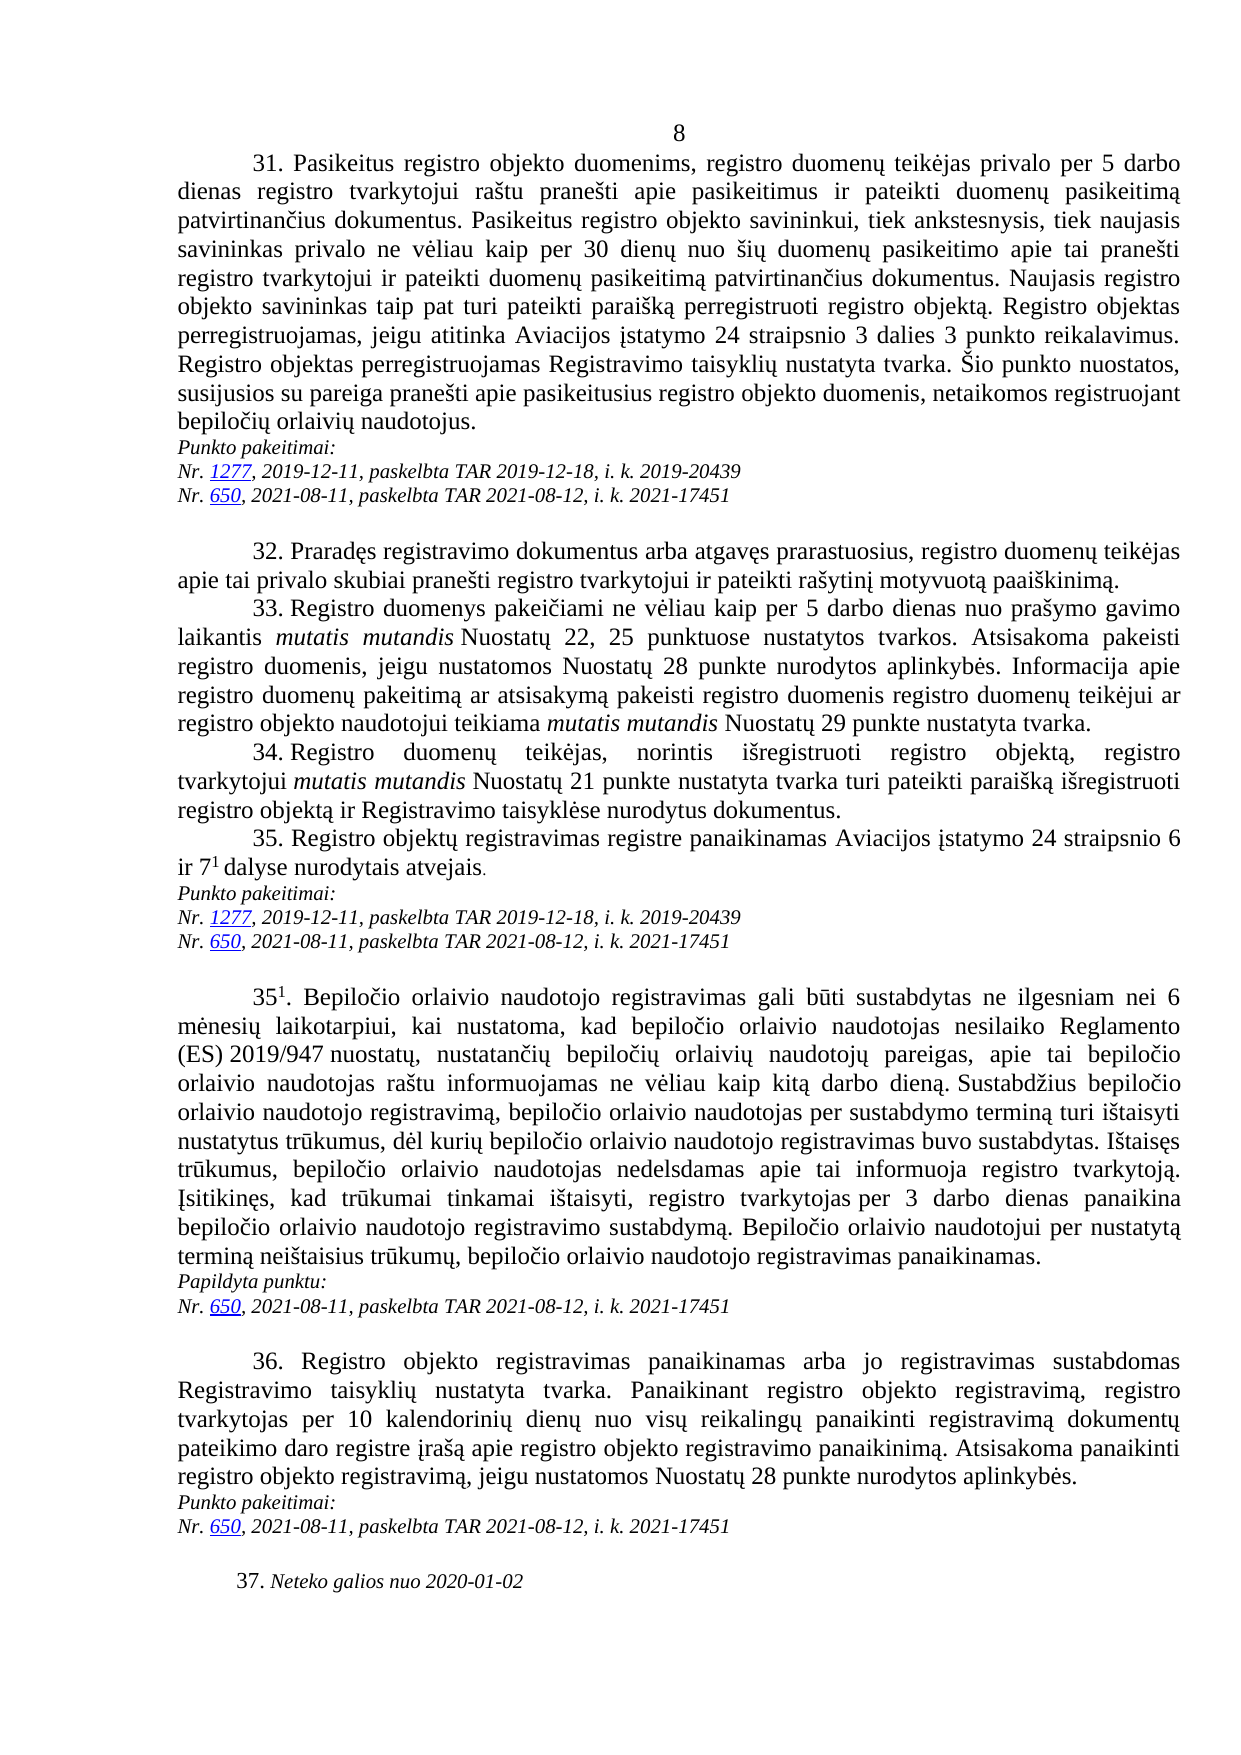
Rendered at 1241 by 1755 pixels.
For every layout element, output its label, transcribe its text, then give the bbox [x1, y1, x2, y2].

text Punkto pakeitimai: [177, 1490, 1181, 1514]
text Nr. 650, 2021-08-11, paskelbta TAR 2021-08-12, i. k. 2021-17451 [177, 929, 1181, 953]
text Nr. 1277, 2019-12-11, paskelbta TAR 2019-12-18, i. k. 2019-20439 [177, 905, 1181, 929]
text Nr. 650, 2021-08-11, paskelbta TAR 2021-08-12, i. k. 2021-17451 [177, 1293, 1181, 1318]
text 351. Bepiločio orlaivio naudotojo registravimas gali būti sustabdytas ne ilgesniam nei 6 mėnesių laikotarpiui, kai nustatoma, kad bepiločio orlaivio naudotojas nesilaiko Reglamento (ES) 2019/947 nuostatų, nustatančių bepiločių orlaivių naudotojų pareigas, apie tai bepiločio orlaivio naudotojas raštu informuojamas ne vėliau kaip kitą darbo dieną. Sustabdžius bepiločio orlaivio naudotojo registravimą, bepiločio orlaivio naudotojas per sustabdymo terminą turi ištaisyti nustatytus trūkumus, dėl kurių bepiločio orlaivio naudotojo registravimas buvo sustabdytas. Ištaisęs trūkumus, bepiločio orlaivio naudotojas nedelsdamas apie tai informuoja registro tvarkytoją. Įsitikinęs, kad trūkumai tinkamai ištaisyti, registro tvarkytojas per 3 darbo dienas panaikina bepiločio orlaivio naudotojo registravimo sustabdymą. Bepiločio orlaivio naudotojui per nustatytą terminą neištaisius trūkumų, bepiločio orlaivio naudotojo registravimas panaikinamas. [177, 982, 1181, 1269]
text 36. Registro objekto registravimas panaikinamas arba jo registravimas sustabdomas Registravimo taisyklių nustatyta tvarka. Panaikinant registro objekto registravimą, registro tvarkytojas per 10 kalendorinių dienų nuo visų reikalingų panaikinti registravimą dokumentų pateikimo daro registre įrašą apie registro objekto registravimo panaikinimą. Atsisakoma panaikinti registro objekto registravimą, jeigu nustatomos Nuostatų 28 punkte nurodytos aplinkybės. [177, 1346, 1181, 1490]
text 34. Registro duomenų teikėjas, norintis išregistruoti registro objektą, registro tvarkytojui mutatis mutandis Nuostatų 21 punkte nustatyta tvarka turi pateikti paraišką išregistruoti registro objektą ir Registravimo taisyklėse nurodytus dokumentus. [177, 737, 1181, 823]
text 32. Praradęs registravimo dokumentus arba atgavęs prarastuosius, registro duomenų teikėjas apie tai privalo skubiai pranešti registro tvarkytojui ir pateikti rašytinį motyvuotą paaiškinimą. [177, 536, 1181, 593]
text Punkto pakeitimai: [177, 435, 1181, 459]
text Punkto pakeitimai: [177, 881, 1181, 905]
text Nr. 650, 2021-08-11, paskelbta TAR 2021-08-12, i. k. 2021-17451 [177, 483, 1181, 507]
text Nr. 650, 2021-08-11, paskelbta TAR 2021-08-12, i. k. 2021-17451 [177, 1514, 1181, 1538]
text Nr. 1277, 2019-12-11, paskelbta TAR 2019-12-18, i. k. 2019-20439 [177, 459, 1181, 483]
text Papildyta punktu: [177, 1269, 1181, 1293]
text 33. Registro duomenys pakeičiami ne vėliau kaip per 5 darbo dienas nuo prašymo gavimo laikantis mutatis mutandis Nuostatų 22, 25 punktuose nustatytos tvarkos. Atsisakoma pakeisti registro duomenis, jeigu nustatomos Nuostatų 28 punkte nurodytos aplinkybės. Informacija apie registro duomenų pakeitimą ar atsisakymą pakeisti registro duomenis registro duomenų teikėjui ar registro objekto naudotojui teikiama mutatis mutandis Nuostatų 29 punkte nustatyta tvarka. [177, 593, 1181, 737]
text 35. Registro objektų registravimas registre panaikinamas Aviacijos įstatymo 24 straipsnio 6 ir 71 dalyse nurodytais atvejais. [177, 823, 1181, 881]
text 31. Pasikeitus registro objekto duomenims, registro duomenų teikėjas privalo per 5 darbo dienas registro tvarkytojui raštu pranešti apie pasikeitimus ir pateikti duomenų pasikeitimą patvirtinančius dokumentus. Pasikeitus registro objekto savininkui, tiek ankstesnysis, tiek naujasis savininkas privalo ne vėliau kaip per 30 dienų nuo šių duomenų pasikeitimo apie tai pranešti registro tvarkytojui ir pateikti duomenų pasikeitimą patvirtinančius dokumentus. Naujasis registro objekto savininkas taip pat turi pateikti paraišką perregistruoti registro objektą. Registro objektas perregistruojamas, jeigu atitinka Aviacijos įstatymo 24 straipsnio 3 dalies 3 punkto reikalavimus. Registro objektas perregistruojamas Registravimo taisyklių nustatyta tvarka. Šio punkto nuostatos, susijusios su pareiga pranešti apie pasikeitusius registro objekto duomenis, netaikomos registruojant bepiločių orlaivių naudotojus. [177, 148, 1181, 435]
text 37. Neteko galios nuo 2020-01-02 [177, 1567, 1181, 1593]
